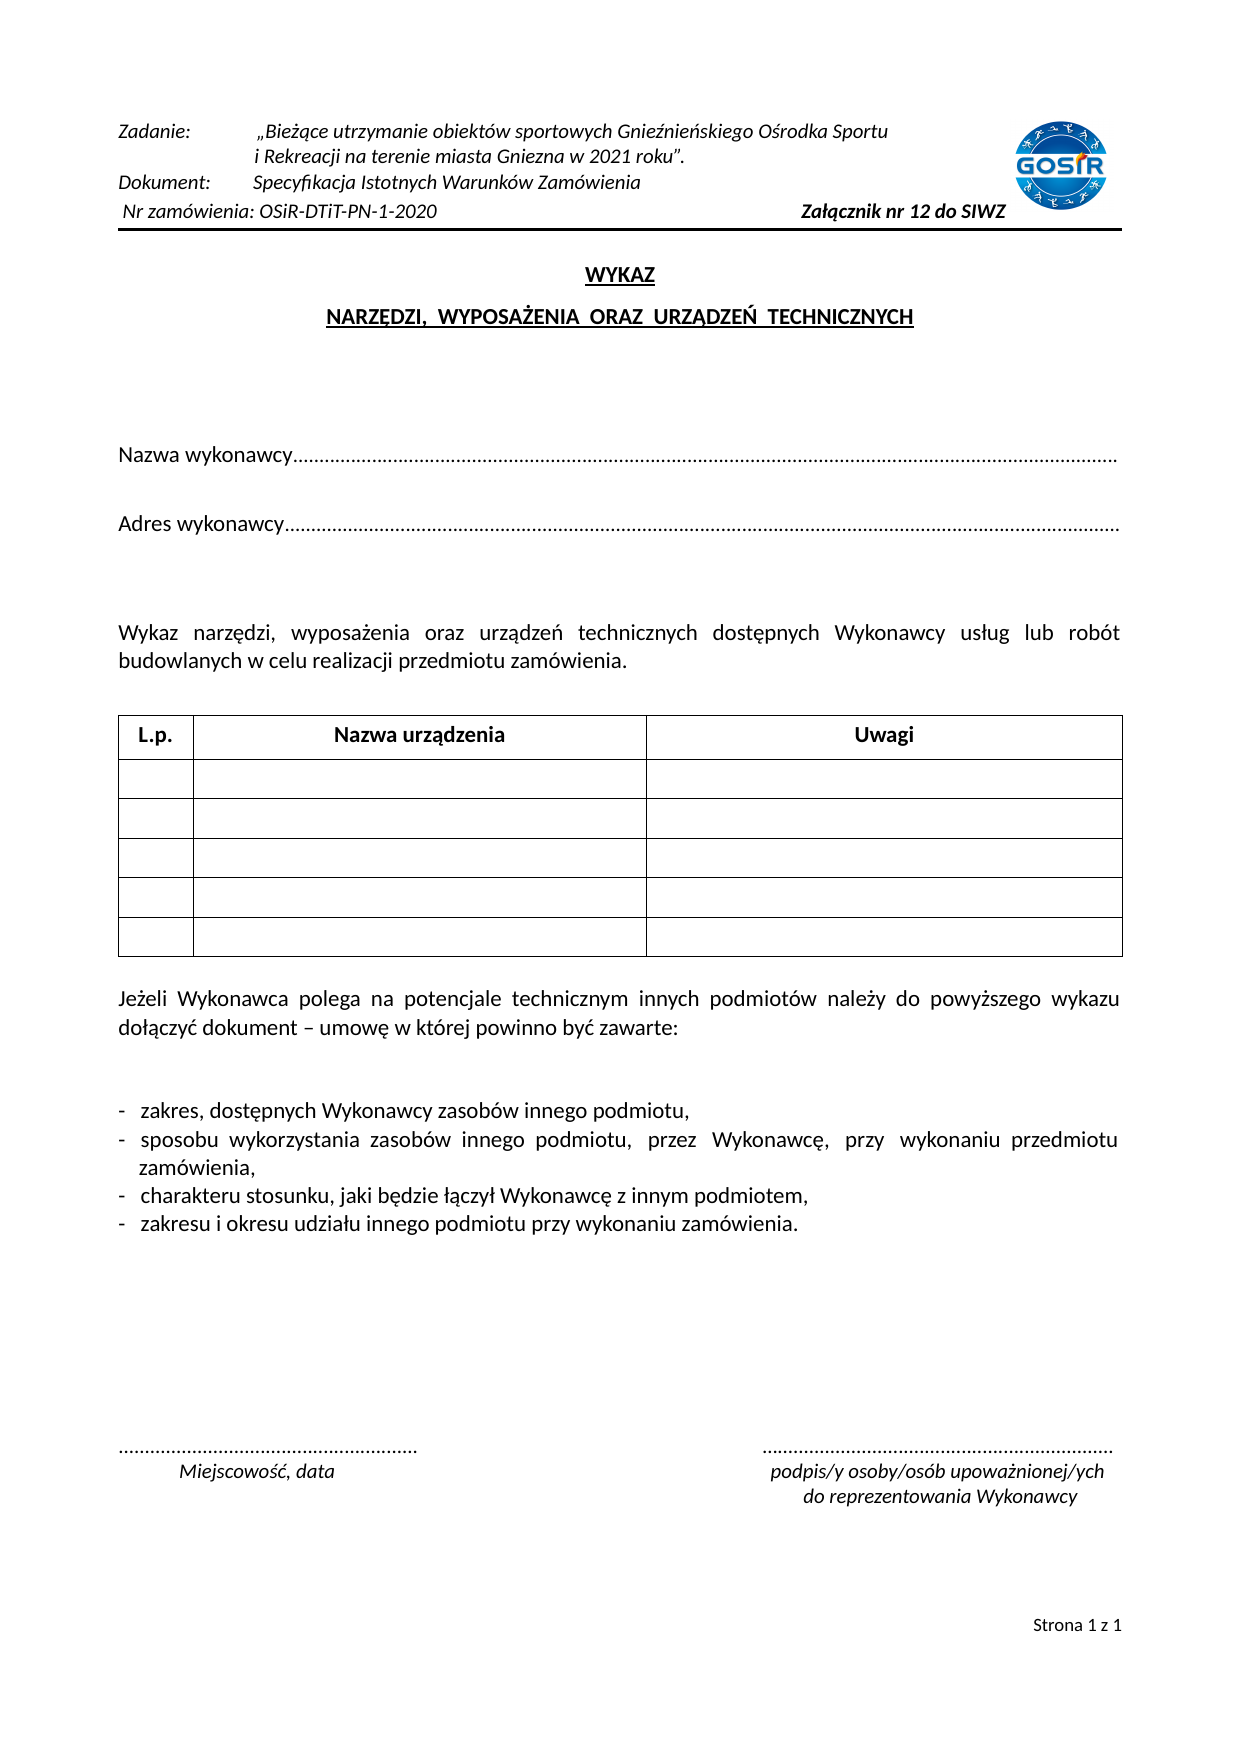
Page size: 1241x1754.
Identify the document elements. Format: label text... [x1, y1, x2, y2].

text Adres wykonawcy............................................................................................................................................................... [118, 509, 1122, 537]
table_header L.p. [119, 716, 193, 758]
table_cell [194, 839, 646, 877]
text - sposobu wykorzystania zasobów innego podmiotu, przez Wykonawcę, przy wykonaniu przedmiotu [118, 1125, 1122, 1153]
table_cell [119, 799, 193, 838]
table_cell [647, 760, 1122, 798]
table_cell [119, 760, 193, 798]
table_cell [647, 799, 1122, 838]
table_cell [194, 760, 646, 798]
table_header Nazwa urządzenia [194, 716, 646, 758]
table_cell [647, 918, 1122, 956]
text do reprezentowania Wykonawcy [118, 1484, 1122, 1509]
text zamówienia, [118, 1153, 1122, 1181]
text - charakteru stosunku, jaki będzie łączył Wykonawcę z innym podmiotem, [118, 1181, 1122, 1209]
table_cell [119, 878, 193, 917]
text ......................................................... …................................................................ [118, 1433, 1125, 1458]
table_cell [194, 918, 646, 956]
text Wykaz narzędzi, wyposażenia oraz urządzeń technicznych dostępnych Wykonawcy usług lub robót budowlanych w celu realizacji przedmiotu zamówienia. [118, 618, 1122, 674]
table_cell [119, 918, 193, 956]
text - zakresu i okresu udziału innego podmiotu przy wykonaniu zamówienia. [118, 1209, 1122, 1237]
table_cell [119, 839, 193, 877]
text Miejscowość, data podpis/y osoby/osób upoważnionej/ych [118, 1458, 1122, 1484]
table_cell [647, 839, 1122, 877]
text WYKAZ [118, 260, 1122, 288]
text Nazwa wykonawcy............................................................................................................................................................. [118, 441, 1122, 469]
text - zakres, dostępnych Wykonawcy zasobów innego podmiotu, [118, 1097, 1122, 1125]
table_cell [194, 878, 646, 917]
text NARZĘDZI, WYPOSAŻENIA ORAZ URZĄDZEŃ TECHNICZNYCH [118, 302, 1122, 330]
table_cell [647, 878, 1122, 917]
table_cell [194, 799, 646, 838]
text Jeżeli Wykonawca polega na potencjale technicznym innych podmiotów należy do powyższego wykazu dołączyć dokument – umowę w której powinno być zawarte: [118, 984, 1122, 1041]
table_header Uwagi [647, 716, 1122, 758]
